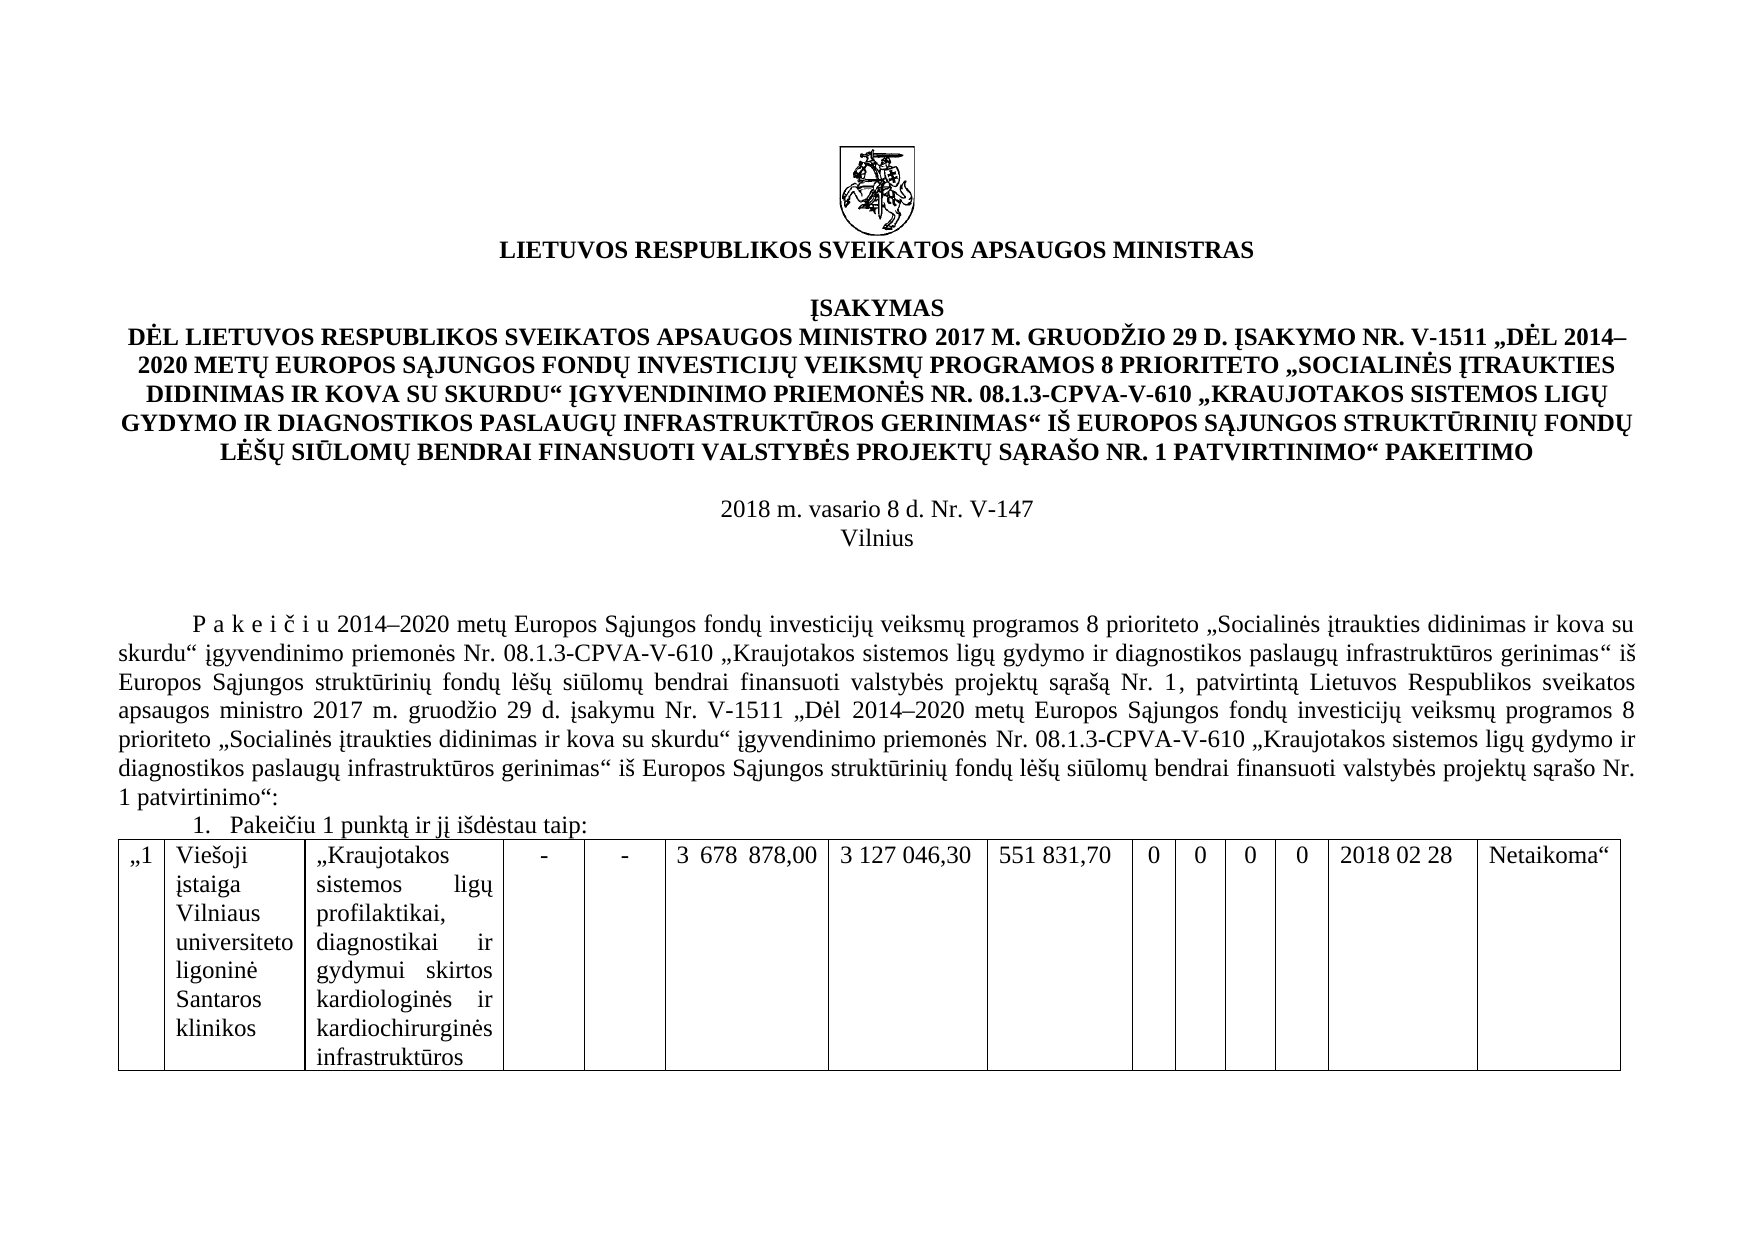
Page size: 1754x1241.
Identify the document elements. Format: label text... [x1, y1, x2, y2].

table_header „Kraujotakos sistemos ligų profilaktikai, diagnostikai ir gydymui skirtos kardiologinės ir kardiochirurginės infrastruktūros [306, 840, 503, 1070]
text 2018 m. vasario 8 d. Nr. V-147 [118, 494, 1636, 523]
table_header - [504, 840, 584, 1070]
table_header 551 831,70 [988, 840, 1132, 1070]
table_header 3 678 878,00 [666, 840, 828, 1070]
table_header Viešoji įstaiga Vilniaus universiteto ligoninė Santaros klinikos [165, 840, 304, 1070]
text DĖL LIETUVOS RESPUBLIKOS SVEIKATOS APSAUGOS MINISTRO 2017 M. GRUODŽIO 29 D. ĮSAKYMO NR. V-1511 „DĖL 2014–2020 METŲ EUROPOS SĄJUNGOS FONDŲ INVESTICIJŲ VEIKSMŲ PROGRAMOS 8 PRIORITETO „SOCIALINĖS ĮTRAUKTIES DIDINIMAS IR KOVA SU SKURDU“ ĮGYVENDINIMO PRIEMONĖS NR. 08.1.3-CPVA-V-610 „KRAUJOTAKOS SISTEMOS LIGŲ GYDYMO IR DIAGNOSTIKOS PASLAUGŲ INFRASTRUKTŪROS GERINIMAS“ IŠ EUROPOS SĄJUNGOS STRUKTŪRINIŲ FONDŲ LĖŠŲ SIŪLOMŲ BENDRAI FINANSUOTI VALSTYBĖS PROJEKTŲ SĄRAŠO NR. 1 PATVIRTINIMO“ PAKEITIMO [118, 322, 1636, 466]
text 1. Pakeičiu 1 punktą ir jį išdėstau taip: [192, 811, 1636, 839]
text Vilnius [118, 523, 1636, 552]
table_header Netaikoma“ [1478, 840, 1620, 1070]
table_header „1 [119, 840, 164, 1070]
table_header 2018 02 28 [1329, 840, 1477, 1070]
text LIETUVOS RESPUBLIKOS SVEIKATOS APSAUGOS MINISTRAS [118, 236, 1636, 264]
table_header 0 [1226, 840, 1275, 1070]
table_header 0 [1276, 840, 1328, 1070]
text ĮSAKYMAS [118, 293, 1636, 322]
table_header 0 [1176, 840, 1225, 1070]
table_header 0 [1133, 840, 1175, 1070]
table_header - [585, 840, 665, 1070]
table_header 3 127 046,30 [829, 840, 987, 1070]
text P a k e i č i u 2014–2020 metų Europos Sąjungos fondų investicijų veiksmų programos 8 prioriteto „Socialinės įtraukties didinimas ir kova su skurdu“ įgyvendinimo priemonės Nr. 08.1.3-CPVA-V-610 „Kraujotakos sistemos ligų gydymo ir diagnostikos paslaugų infrastruktūros gerinimas“ iš Europos Sąjungos struktūrinių fondų lėšų siūlomų bendrai finansuoti valstybės projektų sąrašą Nr. 1, patvirtintą Lietuvos Respublikos sveikatos apsaugos ministro 2017 m. gruodžio 29 d. įsakymu Nr. V-1511 „Dėl 2014–2020 metų Europos Sąjungos fondų investicijų veiksmų programos 8 prioriteto „Socialinės įtraukties didinimas ir kova su skurdu“ įgyvendinimo priemonės Nr. 08.1.3-CPVA-V-610 „Kraujotakos sistemos ligų gydymo ir diagnostikos paslaugų infrastruktūros gerinimas“ iš Europos Sąjungos struktūrinių fondų lėšų siūlomų bendrai finansuoti valstybės projektų sąrašo Nr. 1 patvirtinimo“: [118, 609, 1636, 811]
